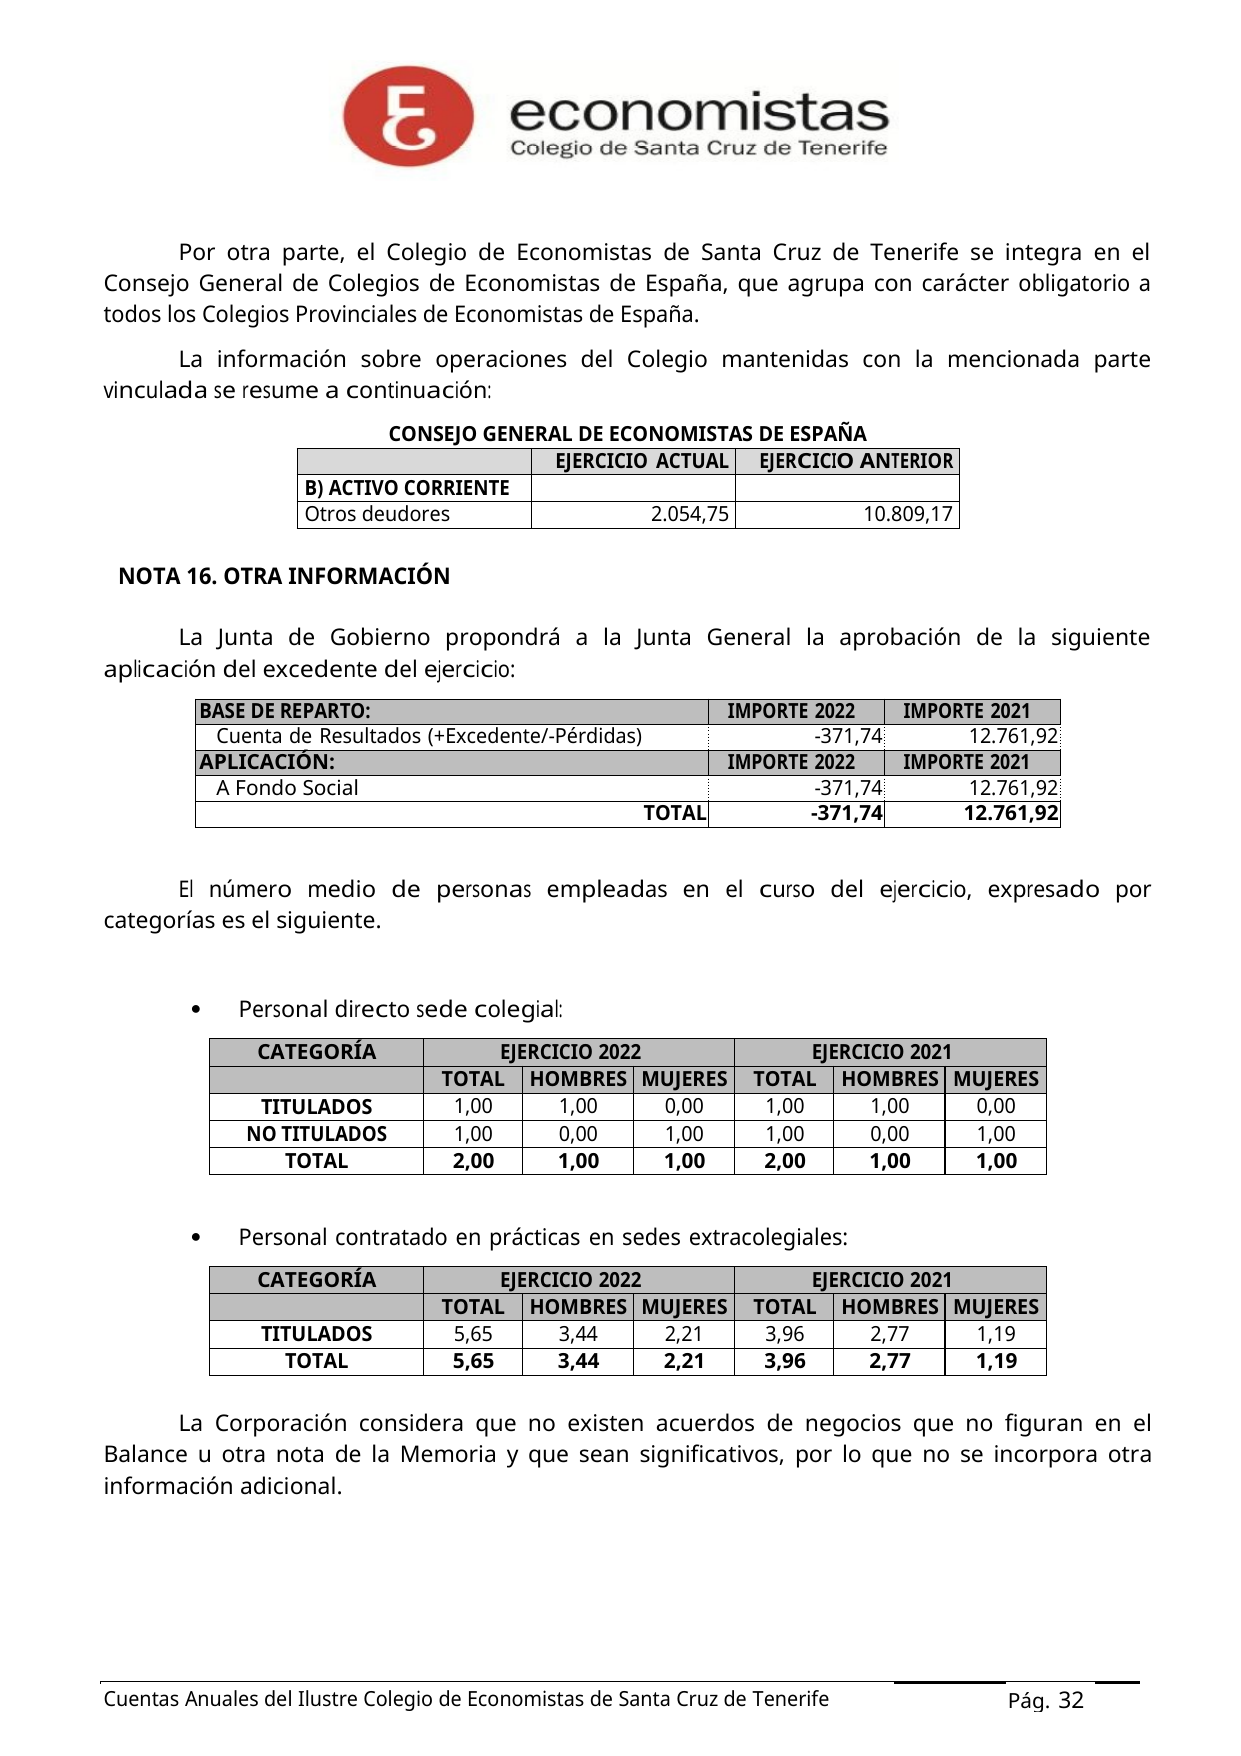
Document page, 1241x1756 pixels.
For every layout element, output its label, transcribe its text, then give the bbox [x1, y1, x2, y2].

table_cell 1,00 [834, 1148, 944, 1174]
table_cell 3,96 [735, 1321, 833, 1348]
table_cell 1,00 [735, 1094, 833, 1120]
table_cell 1,00 [946, 1121, 1046, 1147]
table_cell 1,19 [946, 1349, 1046, 1375]
table_cell 12.761,92 [884, 776, 1060, 801]
table_cell 2,21 [634, 1349, 734, 1375]
table_cell 2,77 [834, 1349, 944, 1375]
table_cell TOTAL [210, 1148, 423, 1174]
table_cell -371,74 [709, 725, 884, 750]
table_cell 1,00 [424, 1094, 522, 1120]
text Por otra parte, el Colegio de Economistas de Santa Cruz de Tenerife se integra en el Consejo General de Colegios de Economistas de España, que agrupa con carácter obligatorio a todos los Colegios Provinciales de Economistas de España. [103, 236, 1152, 329]
table_cell 0,00 [523, 1121, 633, 1147]
table_cell 1,00 [735, 1121, 833, 1147]
table_cell 2,77 [834, 1321, 944, 1348]
table_cell MUJERES [946, 1067, 1046, 1093]
table_cell NO TITULADOS [210, 1121, 423, 1147]
table_header EJERCICIO 2021 [735, 1039, 1046, 1066]
table_cell TOTAL [735, 1067, 833, 1093]
table_cell [210, 1067, 423, 1093]
table_cell 1,00 [634, 1148, 734, 1174]
table_header EJERCICIO ACTUAL [532, 449, 735, 474]
table_cell A Fondo Social [196, 776, 709, 801]
table_cell 0,00 [634, 1094, 734, 1120]
table_header CATEGORÍA [210, 1039, 423, 1066]
table_cell 5,65 [424, 1349, 522, 1375]
text La Corporación considera que no existen acuerdos de negocios que no figuran en el Balance u otra nota de la Memoria y que sean significativos, por lo que no se incorpora otra información adicional. [103, 1407, 1153, 1501]
table_cell 1,00 [834, 1094, 944, 1120]
list Personal directo sede colegial: [192, 993, 1236, 1024]
table_cell MUJERES [634, 1294, 734, 1320]
table_cell TOTAL [424, 1067, 522, 1093]
table_header EJERCICIO 2022 [424, 1039, 734, 1066]
table_cell [210, 1294, 423, 1320]
table_cell Otros deudores [298, 502, 531, 527]
table_cell MUJERES [946, 1294, 1046, 1320]
list Personal contratado en prácticas en sedes extracolegiales: [192, 1221, 1236, 1252]
table_cell 3,96 [735, 1349, 833, 1375]
table_cell APLICACIÓN: [196, 751, 708, 775]
table_cell 2.054,75 [532, 502, 735, 527]
table_cell -371,74 [709, 802, 884, 827]
text La información sobre operaciones del Colegio mantenidas con la mencionada parte vinculada se resume a continuación: [103, 343, 1152, 405]
table_cell 1,19 [946, 1321, 1046, 1348]
table_header IMPORTE 2022 [709, 700, 884, 724]
table_header CATEGORÍA [210, 1267, 423, 1293]
table_header BASE DE REPARTO: [196, 700, 708, 724]
table_cell 1,00 [946, 1148, 1046, 1174]
table_cell 2,21 [634, 1321, 734, 1348]
table_cell 1,00 [523, 1094, 633, 1120]
table_cell TOTAL [196, 802, 708, 827]
text CONSEJO GENERAL DE ECONOMISTAS DE ESPAÑA [377, 419, 878, 447]
table_cell IMPORTE 2022 [709, 751, 884, 775]
table_cell MUJERES [634, 1067, 734, 1093]
table_cell 1,00 [523, 1148, 633, 1174]
table_cell 5,65 [424, 1321, 522, 1348]
table_cell 2,00 [424, 1148, 522, 1174]
table_cell TITULADOS [210, 1094, 423, 1120]
table_cell -371,74 [709, 776, 884, 801]
table_cell IMPORTE 2021 [885, 751, 1060, 775]
table_cell HOMBRES [834, 1294, 944, 1320]
table_cell 12.761,92 [884, 725, 1060, 750]
table_cell 0,00 [834, 1121, 944, 1147]
table_cell TITULADOS [210, 1321, 423, 1348]
table_header [298, 449, 531, 474]
table_cell TOTAL [735, 1294, 833, 1320]
table_cell HOMBRES [523, 1067, 633, 1093]
table_cell 0,00 [946, 1094, 1046, 1120]
table_cell Cuenta de Resultados (+Excedente/-Pérdidas) [196, 725, 709, 750]
table_cell 3,44 [523, 1321, 633, 1348]
table_cell TOTAL [424, 1294, 522, 1320]
text El número medio de personas empleadas en el curso del ejercicio, expresado por categorías es el siguiente. [103, 873, 1152, 936]
table_cell 3,44 [523, 1349, 633, 1375]
table_cell HOMBRES [834, 1067, 944, 1093]
table_header EJERCICIO ANTERIOR [736, 449, 959, 474]
table_cell 2,00 [735, 1148, 833, 1174]
table_cell 12.761,92 [885, 802, 1060, 827]
text La Junta de Gobierno propondrá a la Junta General la aprobación de la siguiente aplicación del excedente del ejercicio: [103, 621, 1152, 684]
table_cell 10.809,17 [736, 502, 959, 527]
table_cell 1,00 [634, 1121, 734, 1147]
table_header EJERCICIO 2021 [735, 1267, 1046, 1293]
table_cell TOTAL [210, 1349, 423, 1375]
table_cell [532, 475, 735, 501]
table_cell B) ACTIVO CORRIENTE [298, 475, 531, 501]
subtitle NOTA 16. OTRA INFORMACIÓN [118, 560, 1236, 591]
table_cell 1,00 [424, 1121, 522, 1147]
table_cell HOMBRES [523, 1294, 633, 1320]
table_header IMPORTE 2021 [885, 700, 1060, 724]
table_cell [736, 475, 959, 501]
table_header EJERCICIO 2022 [424, 1267, 734, 1293]
